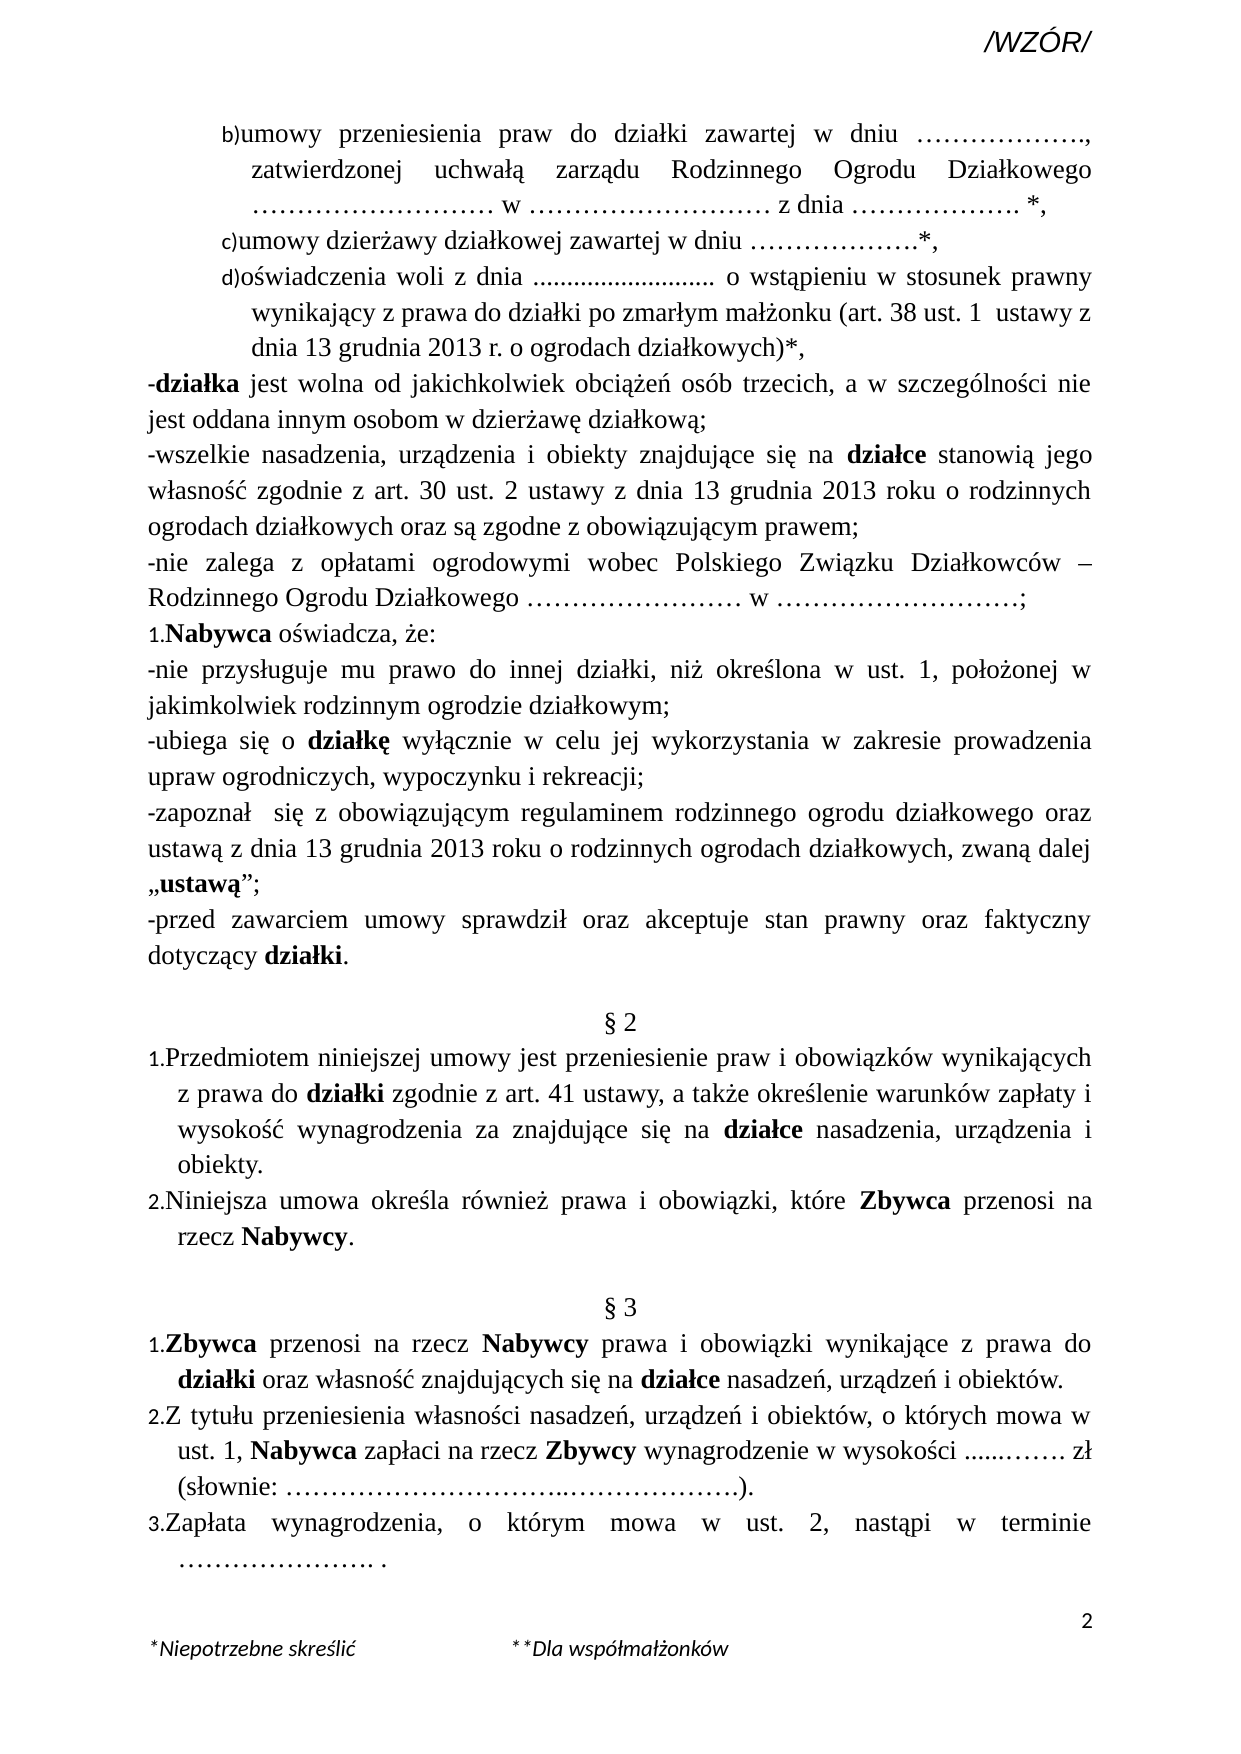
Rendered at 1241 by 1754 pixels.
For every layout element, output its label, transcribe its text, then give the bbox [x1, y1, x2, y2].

list przed zawarciem umowy sprawdził oraz akceptuje stan prawny oraz faktyczny dotyczący działki. [148, 903, 1093, 970]
list Przedmiotem niniejszej umowy jest przeniesienie praw i obowiązków wynikających z prawa do działki zgodnie z art. 41 ustawy, a także określenie warunków zapłaty i wysokość wynagrodzenia za znajdujące się na działce nasadzenia, urządzenia i obiekty. [148, 1041, 1093, 1180]
list Zapłata wynagrodzenia, o którym mowa w ust. 2, nastąpi w terminie …………………. . [148, 1506, 1093, 1573]
list działka jest wolna od jakichkolwiek obciążeń osób trzecich, a w szczególności nie jest oddana innym osobom w dzierżawę działkową; [148, 367, 1093, 434]
list umowy dzierżawy działkowej zawartej w dniu ……………….*, [221, 224, 1093, 255]
list wszelkie nasadzenia, urządzenia i obiekty znajdujące się na działce stanowią jego własność zgodnie z art. 30 ust. 2 ustawy z dnia 13 grudnia 2013 roku o rodzinnych ogrodach działkowych oraz są zgodne z obowiązującym prawem; [148, 439, 1093, 541]
list Nabywca oświadcza, że: [148, 617, 1093, 648]
list nie zalega z opłatami ogrodowymi wobec Polskiego Związku Działkowców – Rodzinnego Ogrodu Działkowego …………………… w ………………………; [148, 546, 1093, 613]
list Zbywca przenosi na rzecz Nabywcy prawa i obowiązki wynikające z prawa do działki oraz własność znajdujących się na działce nasadzeń, urządzeń i obiektów. [148, 1327, 1093, 1394]
list Niniejsza umowa określa również prawa i obowiązki, które Zbywca przenosi na rzecz Nabywcy. [148, 1184, 1093, 1251]
text § 2 [148, 1006, 1093, 1037]
list oświadczenia woli z dnia ........................... o wstąpieniu w stosunek prawny wynikający z prawa do działki po zmarłym małżonku (art. 38 ust. 1 ustawy z dnia 13 grudnia 2013 r. o ogrodach działkowych)*, [221, 260, 1093, 363]
text § 3 [148, 1292, 1093, 1323]
list umowy przeniesienia praw do działki zawartej w dniu ………………., zatwierdzonej uchwałą zarządu Rodzinnego Ogrodu Działkowego ……………………… w ……………………… z dnia ………………. *, [221, 117, 1093, 220]
list Z tytułu przeniesienia własności nasadzeń, urządzeń i obiektów, o których mowa w ust. 1, Nabywca zapłaci na rzecz Zbywcy wynagrodzenie w wysokości ......……. zł (słownie: …………………………..……………….). [148, 1399, 1093, 1501]
list ubiega się o działkę wyłącznie w celu jej wykorzystania w zakresie prowadzenia upraw ogrodniczych, wypoczynku i rekreacji; [148, 724, 1093, 791]
list nie przysługuje mu prawo do innej działki, niż określona w ust. 1, położonej w jakimkolwiek rodzinnym ogrodzie działkowym; [148, 653, 1093, 720]
list zapoznał się z obowiązującym regulaminem rodzinnego ogrodu działkowego oraz ustawą z dnia 13 grudnia 2013 roku o rodzinnych ogrodach działkowych, zwaną dalej „ustawą”; [148, 796, 1093, 898]
